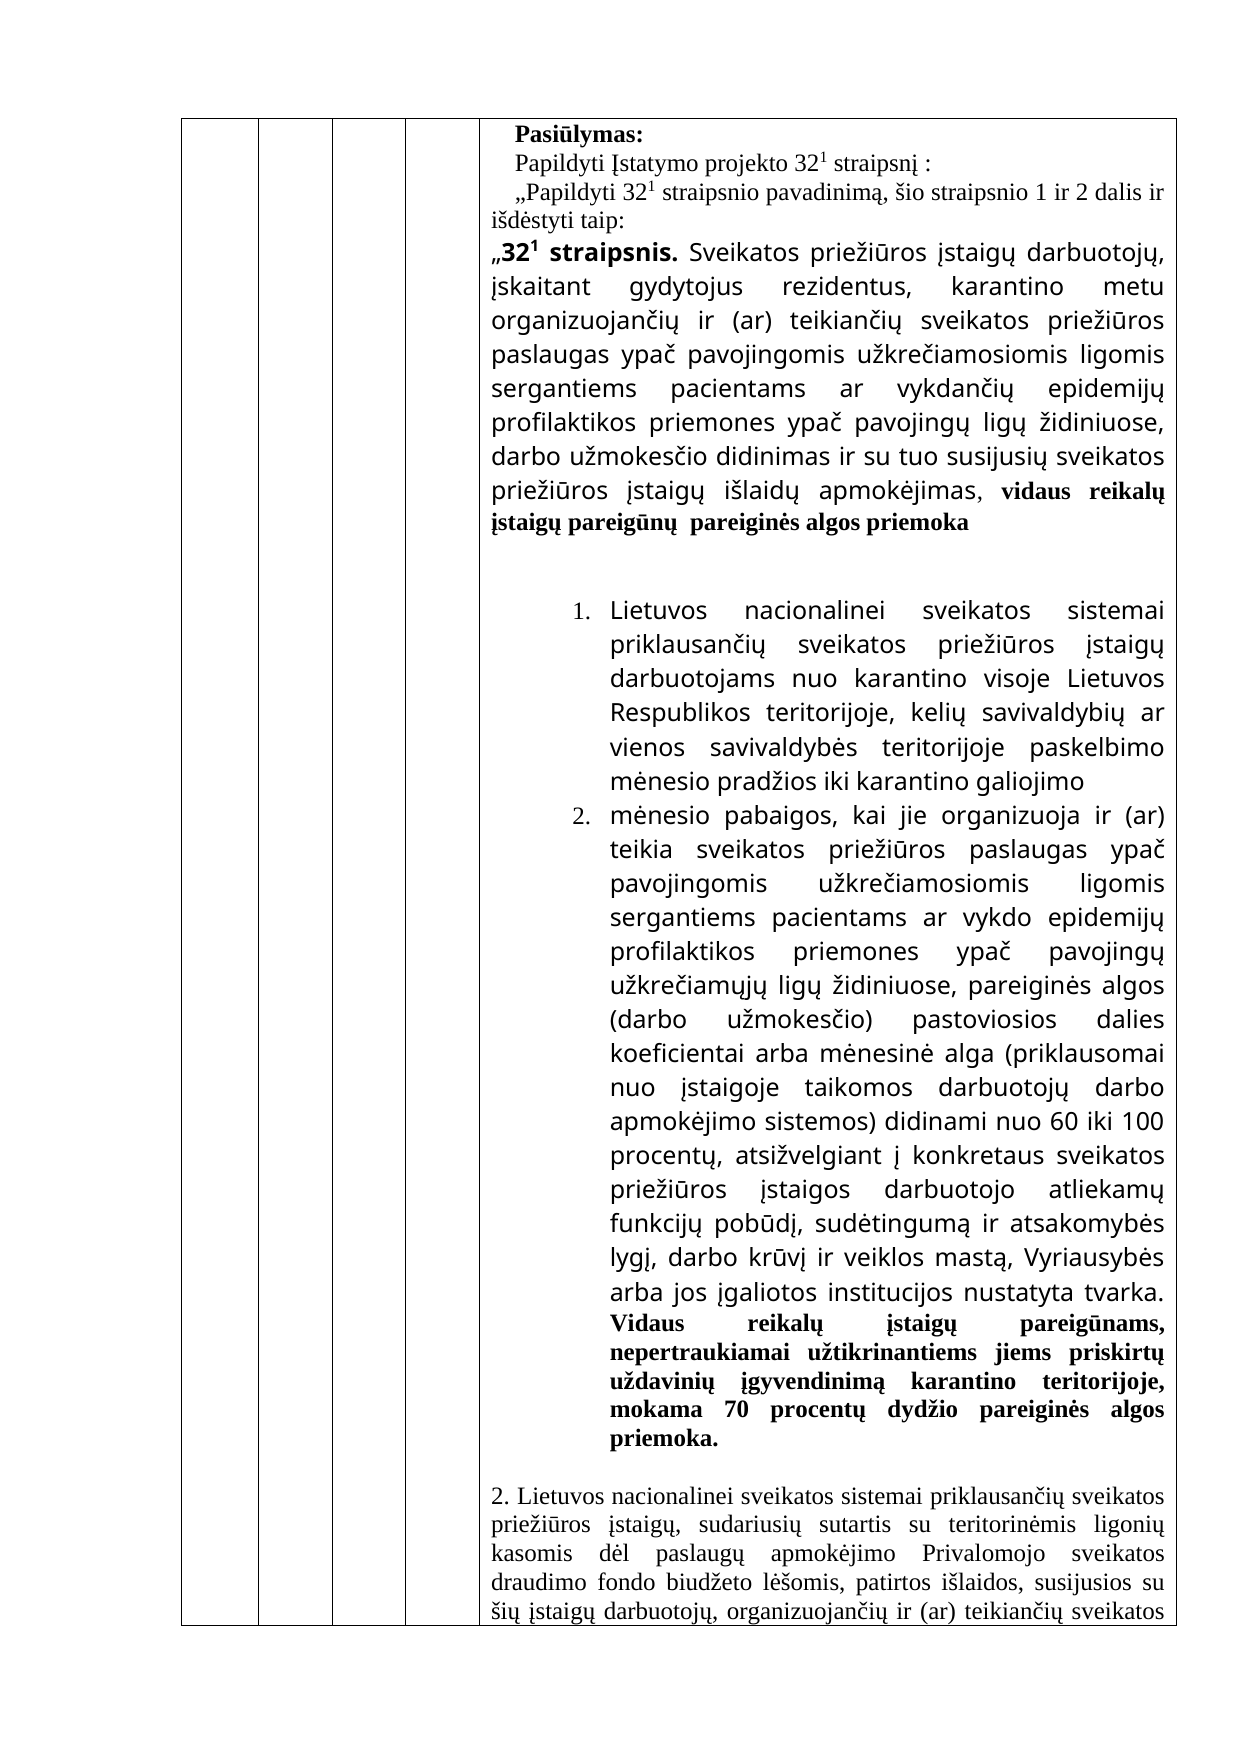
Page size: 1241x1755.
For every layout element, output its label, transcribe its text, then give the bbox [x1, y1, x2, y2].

table_cell [259, 119, 332, 1624]
table_cell [406, 119, 479, 1624]
table_cell [182, 119, 258, 1624]
table_cell [333, 119, 405, 1624]
table_cell Pasiūlymas: Papildyti Įstatymo projekto 321 straipsnį : „Papildyti 321 straipsnio pavadinimą, šio straipsnio 1 ir 2 dalis ir išdėstyti taip: „321 straipsnis. Sveikatos priežiūros įstaigų darbuotojų, įskaitant gydytojus rezidentus, karantino metu organizuojančių ir (ar) teikiančių sveikatos priežiūros paslaugas ypač pavojingomis užkrečiamosiomis ligomis sergantiems pacientams ar vykdančių epidemijų profilaktikos priemones ypač pavojingų ligų židiniuose, darbo užmokesčio didinimas ir su tuo susijusių sveikatos priežiūros įstaigų išlaidų apmokėjimas, vidaus reikalų įstaigų pareigūnų pareiginės algos priemoka Lietuvos nacionalinei sveikatos sistemai priklausančių sveikatos priežiūros įstaigų darbuotojams nuo karantino visoje Lietuvos Respublikos teritorijoje, kelių savivaldybių ar vienos savivaldybės teritorijoje paskelbimo mėnesio pradžios iki karantino galiojimo mėnesio pabaigos, kai jie organizuoja ir (ar) teikia sveikatos priežiūros paslaugas ypač pavojingomis užkrečiamosiomis ligomis sergantiems pacientams ar vykdo epidemijų profilaktikos priemones ypač pavojingų užkrečiamųjų ligų židiniuose, pareiginės algos (darbo užmokesčio) pastoviosios dalies koeficientai arba mėnesinė alga (priklausomai nuo įstaigoje taikomos darbuotojų darbo apmokėjimo sistemos) didinami nuo 60 iki 100 procentų, atsižvelgiant į konkretaus sveikatos priežiūros įstaigos darbuotojo atliekamų funkcijų pobūdį, sudėtingumą ir atsakomybės lygį, darbo krūvį ir veiklos mastą, Vyriausybės arba jos įgaliotos institucijos nustatyta tvarka. Vidaus reikalų įstaigų pareigūnams, nepertraukiamai užtikrinantiems jiems priskirtų uždavinių įgyvendinimą karantino teritorijoje, mokama 70 procentų dydžio pareiginės algos priemoka. 2. Lietuvos nacionalinei sveikatos sistemai priklausančių sveikatos priežiūros įstaigų, sudariusių sutartis su teritorinėmis ligonių kasomis dėl paslaugų apmokėjimo Privalomojo sveikatos draudimo fondo biudžeto lėšomis, patirtos išlaidos, susijusios su šių įstaigų darbuotojų, organizuojančių ir (ar) teikiančių sveikatos [480, 119, 1176, 1624]
